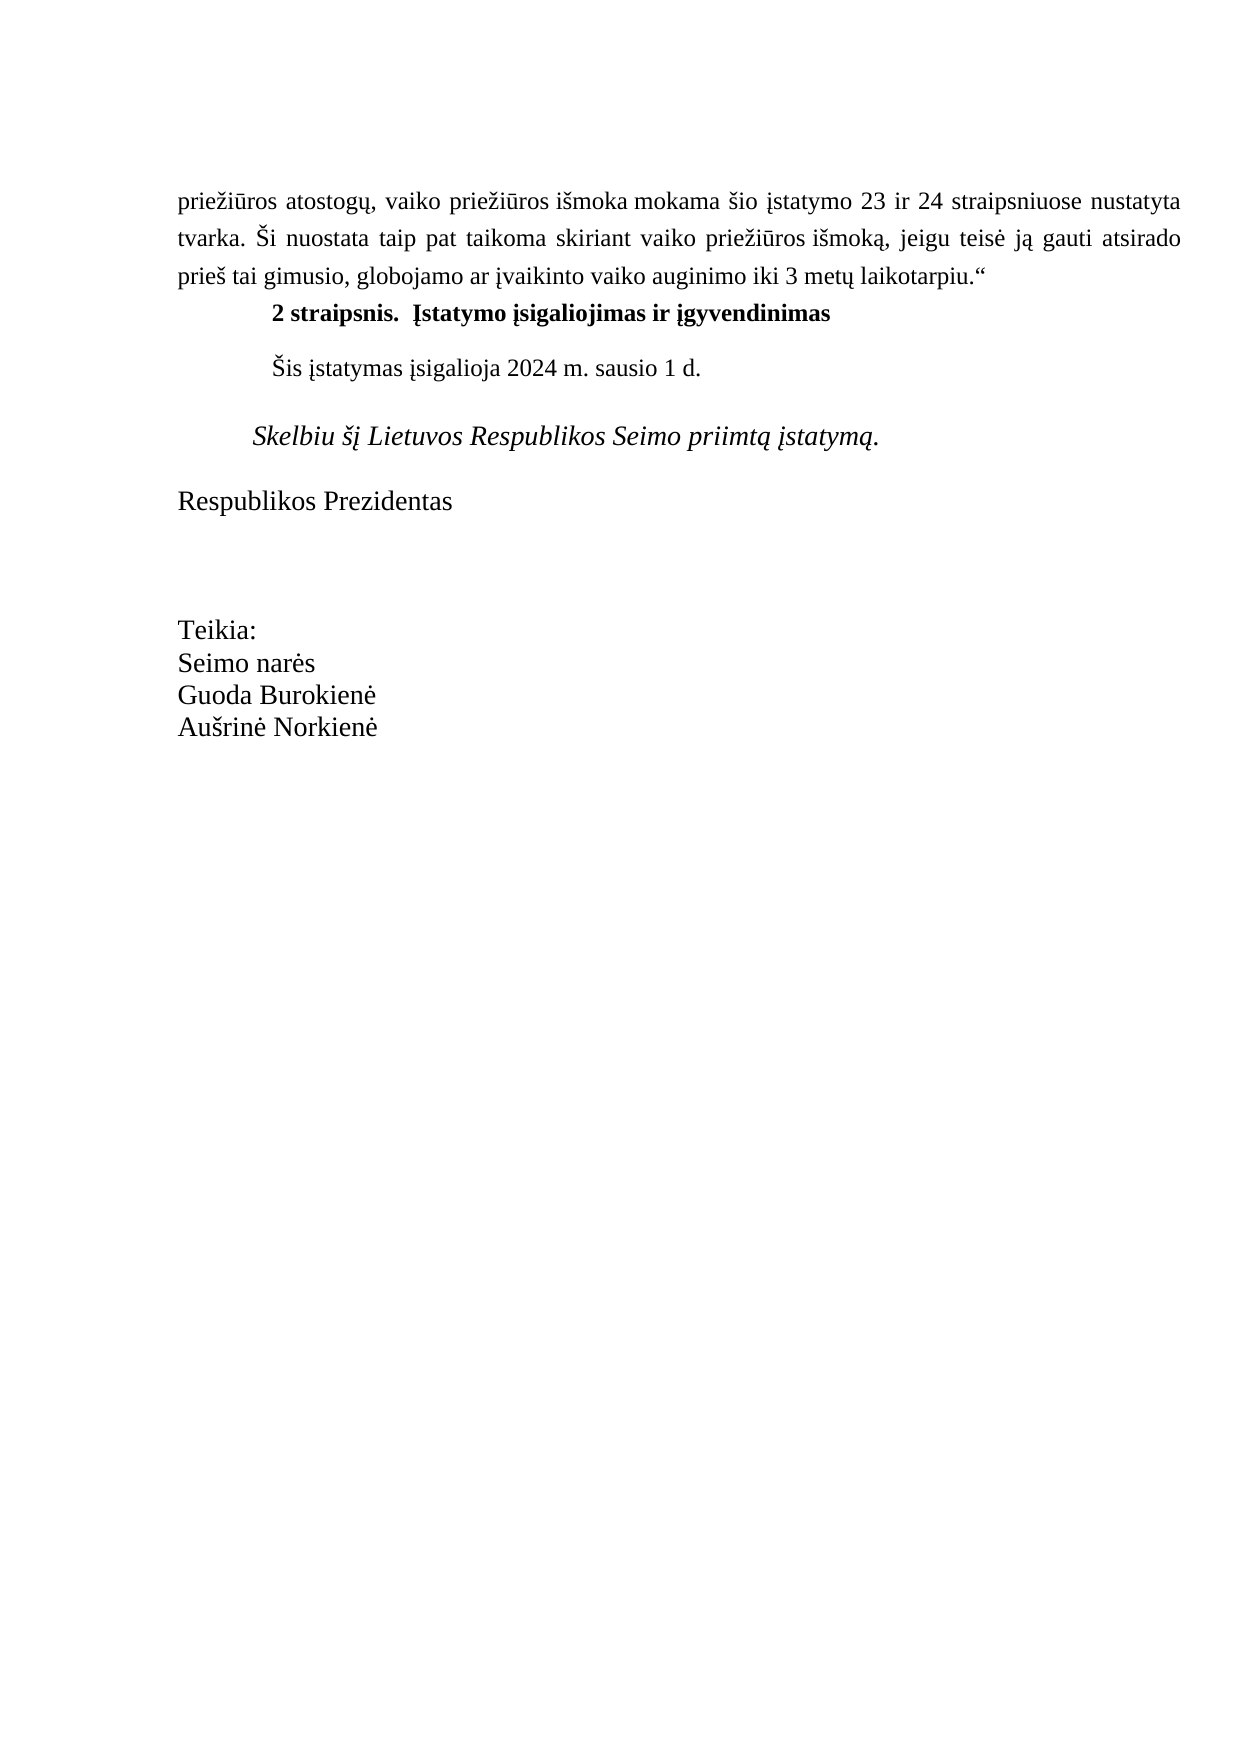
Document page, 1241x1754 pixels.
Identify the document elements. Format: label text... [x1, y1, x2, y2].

text Seimo narės [177, 646, 1181, 678]
text Respublikos Prezidentas [177, 484, 1181, 516]
text Aušrinė Norkienė [177, 711, 1181, 743]
text Šis įstatymas įsigalioja 2024 m. sausio 1 d. [177, 344, 1181, 381]
text Teikia: [177, 613, 1181, 646]
text 2 straipsnis. Įstatymo įsigaliojimas ir įgyvendinimas [177, 290, 1181, 327]
text Skelbiu šį Lietuvos Respublikos Seimo priimtą įstatymą. [177, 419, 1181, 451]
text Guoda Burokienė [177, 678, 1181, 711]
text priežiūros atostogų, vaiko priežiūros išmoka mokama šio įstatymo 23 ir 24 straipsniuose nustatyta tvarka. Ši nuostata taip pat taikoma skiriant vaiko priežiūros išmoką, jeigu teisė ją gauti atsirado prieš tai gimusio, globojamo ar įvaikinto vaiko auginimo iki 3 metų laikotarpiu.“ [177, 177, 1181, 290]
